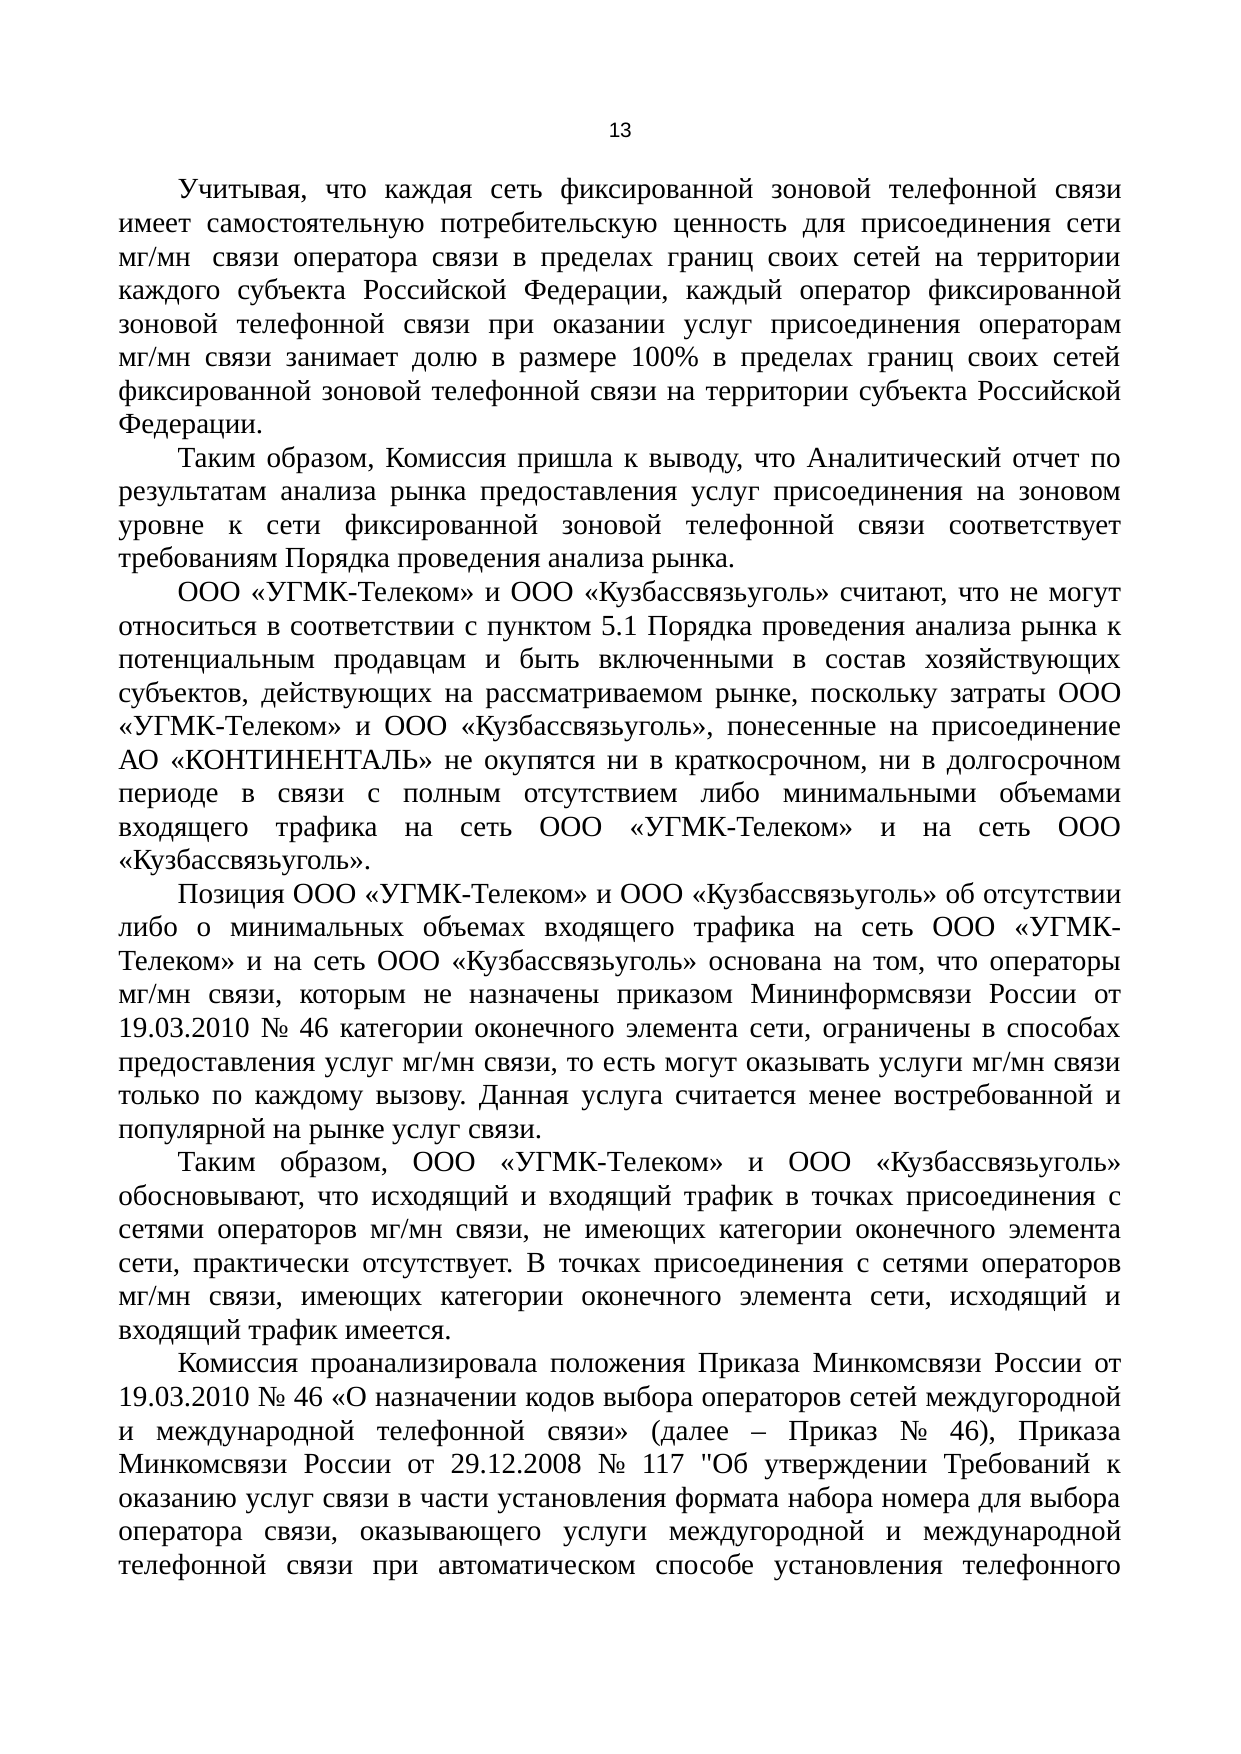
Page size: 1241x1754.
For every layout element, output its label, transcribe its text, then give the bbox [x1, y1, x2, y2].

text Таким образом, Комиссия пришла к выводу, что Аналитический отчет по результатам анализа рынка предоставления услуг присоединения на зоновом уровне к сети фиксированной зоновой телефонной связи соответствует требованиям Порядка проведения анализа рынка. [118, 440, 1122, 574]
text ООО «УГМК-Телеком» и ООО «Кузбассвязьуголь» считают, что не могут относиться в соответствии с пунктом 5.1 Порядка проведения анализа рынка к потенциальным продавцам и быть включенными в состав хозяйствующих субъектов, действующих на рассматриваемом рынке, поскольку затраты ООО «УГМК-Телеком» и ООО «Кузбассвязьуголь», понесенные на присоединение АО «КОНТИНЕНТАЛЬ» не окупятся ни в краткосрочном, ни в долгосрочном периоде в связи с полным отсутствием либо минимальными объемами входящего трафика на сеть ООО «УГМК-Телеком» и на сеть ООО «Кузбассвязьуголь». [118, 574, 1122, 876]
text Учитывая, что каждая сеть фиксированной зоновой телефонной связи имеет самостоятельную потребительскую ценность для присоединения сети мг/мн связи оператора связи в пределах границ своих сетей на территории каждого субъекта Российской Федерации, каждый оператор фиксированной зоновой телефонной связи при оказании услуг присоединения операторам мг/мн связи занимает долю в размере 100% в пределах границ своих сетей фиксированной зоновой телефонной связи на территории субъекта Российской Федерации. [118, 172, 1122, 440]
text Позиция ООО «УГМК-Телеком» и ООО «Кузбассвязьуголь» об отсутствии либо о минимальных объемах входящего трафика на сеть ООО «УГМК-Телеком» и на сеть ООО «Кузбассвязьуголь» основана на том, что операторы мг/мн связи, которым не назначены приказом Мининформсвязи России от 19.03.2010 № 46 категории оконечного элемента сети, ограничены в способах предоставления услуг мг/мн связи, то есть могут оказывать услуги мг/мн связи только по каждому вызову. Данная услуга считается менее востребованной и популярной на рынке услуг связи. [118, 876, 1122, 1144]
text Таким образом, ООО «УГМК-Телеком» и ООО «Кузбассвязьуголь» обосновывают, что исходящий и входящий трафик в точках присоединения с сетями операторов мг/мн связи, не имеющих категории оконечного элемента сети, практически отсутствует. В точках присоединения с сетями операторов мг/мн связи, имеющих категории оконечного элемента сети, исходящий и входящий трафик имеется. [118, 1144, 1122, 1346]
text Комиссия проанализировала положения Приказа Минкомсвязи России от 19.03.2010 № 46 «О назначении кодов выбора операторов сетей междугородной и международной телефонной связи» (далее – Приказ № 46), Приказа Минкомсвязи России от 29.12.2008 № 117 "Об утверждении Требований к оказанию услуг связи в части установления формата набора номера для выбора оператора связи, оказывающего услуги междугородной и международной телефонной связи при автоматическом способе установления телефонного [118, 1346, 1122, 1580]
